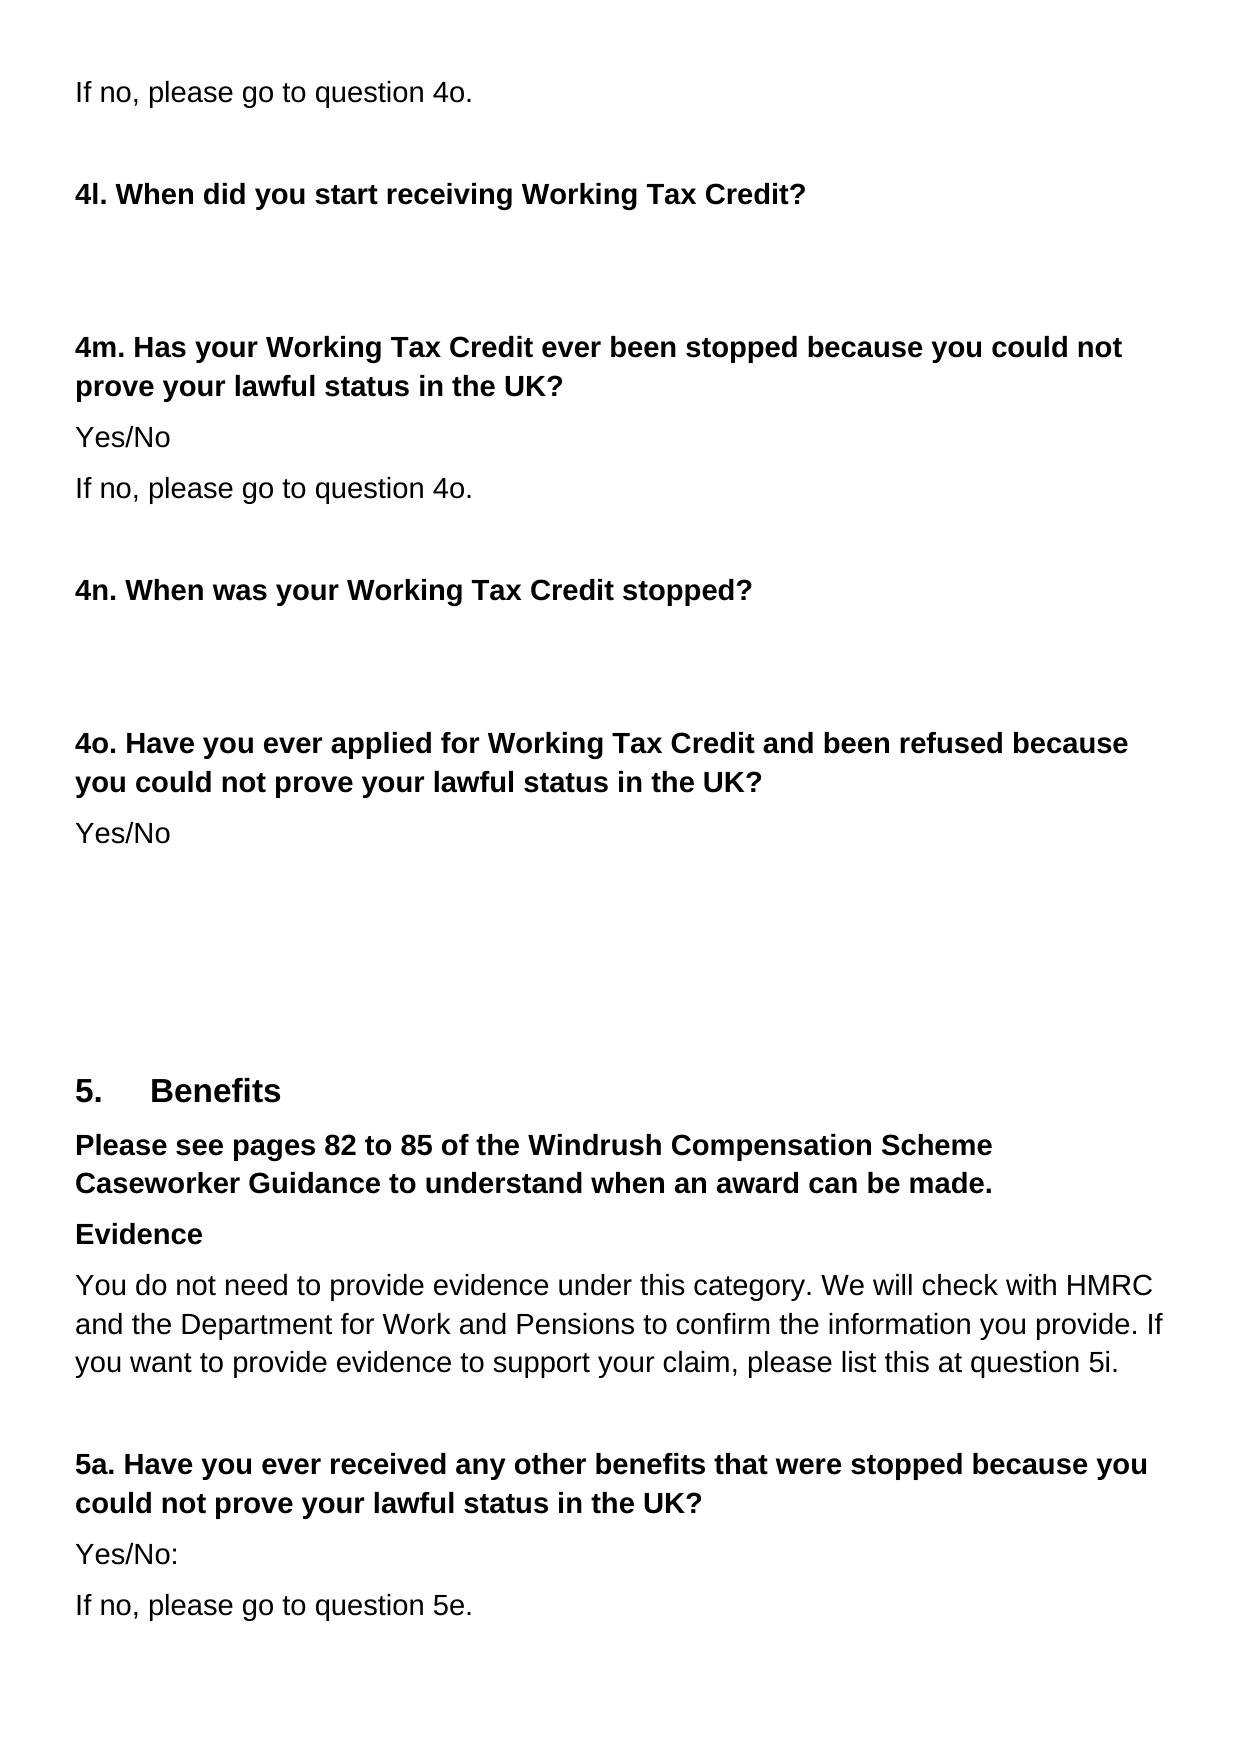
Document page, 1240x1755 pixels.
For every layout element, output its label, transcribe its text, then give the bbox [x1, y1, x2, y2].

text If no, please go to question 4o. [75, 75, 1164, 108]
text If no, please go to question 5e. [75, 1588, 1164, 1621]
text You do not need to provide evidence under this category. We will check with HMRC and the Department for Work and Pensions to confirm the information you provide. If you want to provide evidence to support your claim, please list this at question 5i. [75, 1268, 1164, 1379]
subtitle 5a. Have you ever received any other benefits that were stopped because you could not prove your lawful status in the UK? [75, 1447, 1164, 1519]
subtitle 4l. When did you start receiving Working Tax Credit? [75, 177, 1164, 211]
subtitle 5. Benefits [75, 1071, 1164, 1109]
text If no, please go to question 4o. [75, 471, 1164, 504]
subtitle 4m. Has your Working Tax Credit ever been stopped because you could not prove your lawful status in the UK? [75, 330, 1164, 402]
subtitle 4n. When was your Working Tax Credit stopped? [75, 573, 1164, 606]
text Please see pages 82 to 85 of the Windrush Compensation Scheme Caseworker Guidance to understand when an award can be made. [75, 1127, 1164, 1199]
text Yes/No [75, 816, 1164, 849]
subtitle 4o. Have you ever applied for Working Tax Credit and been refused because you could not prove your lawful status in the UK? [75, 726, 1164, 798]
subtitle Evidence [75, 1217, 1164, 1251]
text Yes/No: [75, 1537, 1164, 1570]
text Yes/No [75, 420, 1164, 453]
